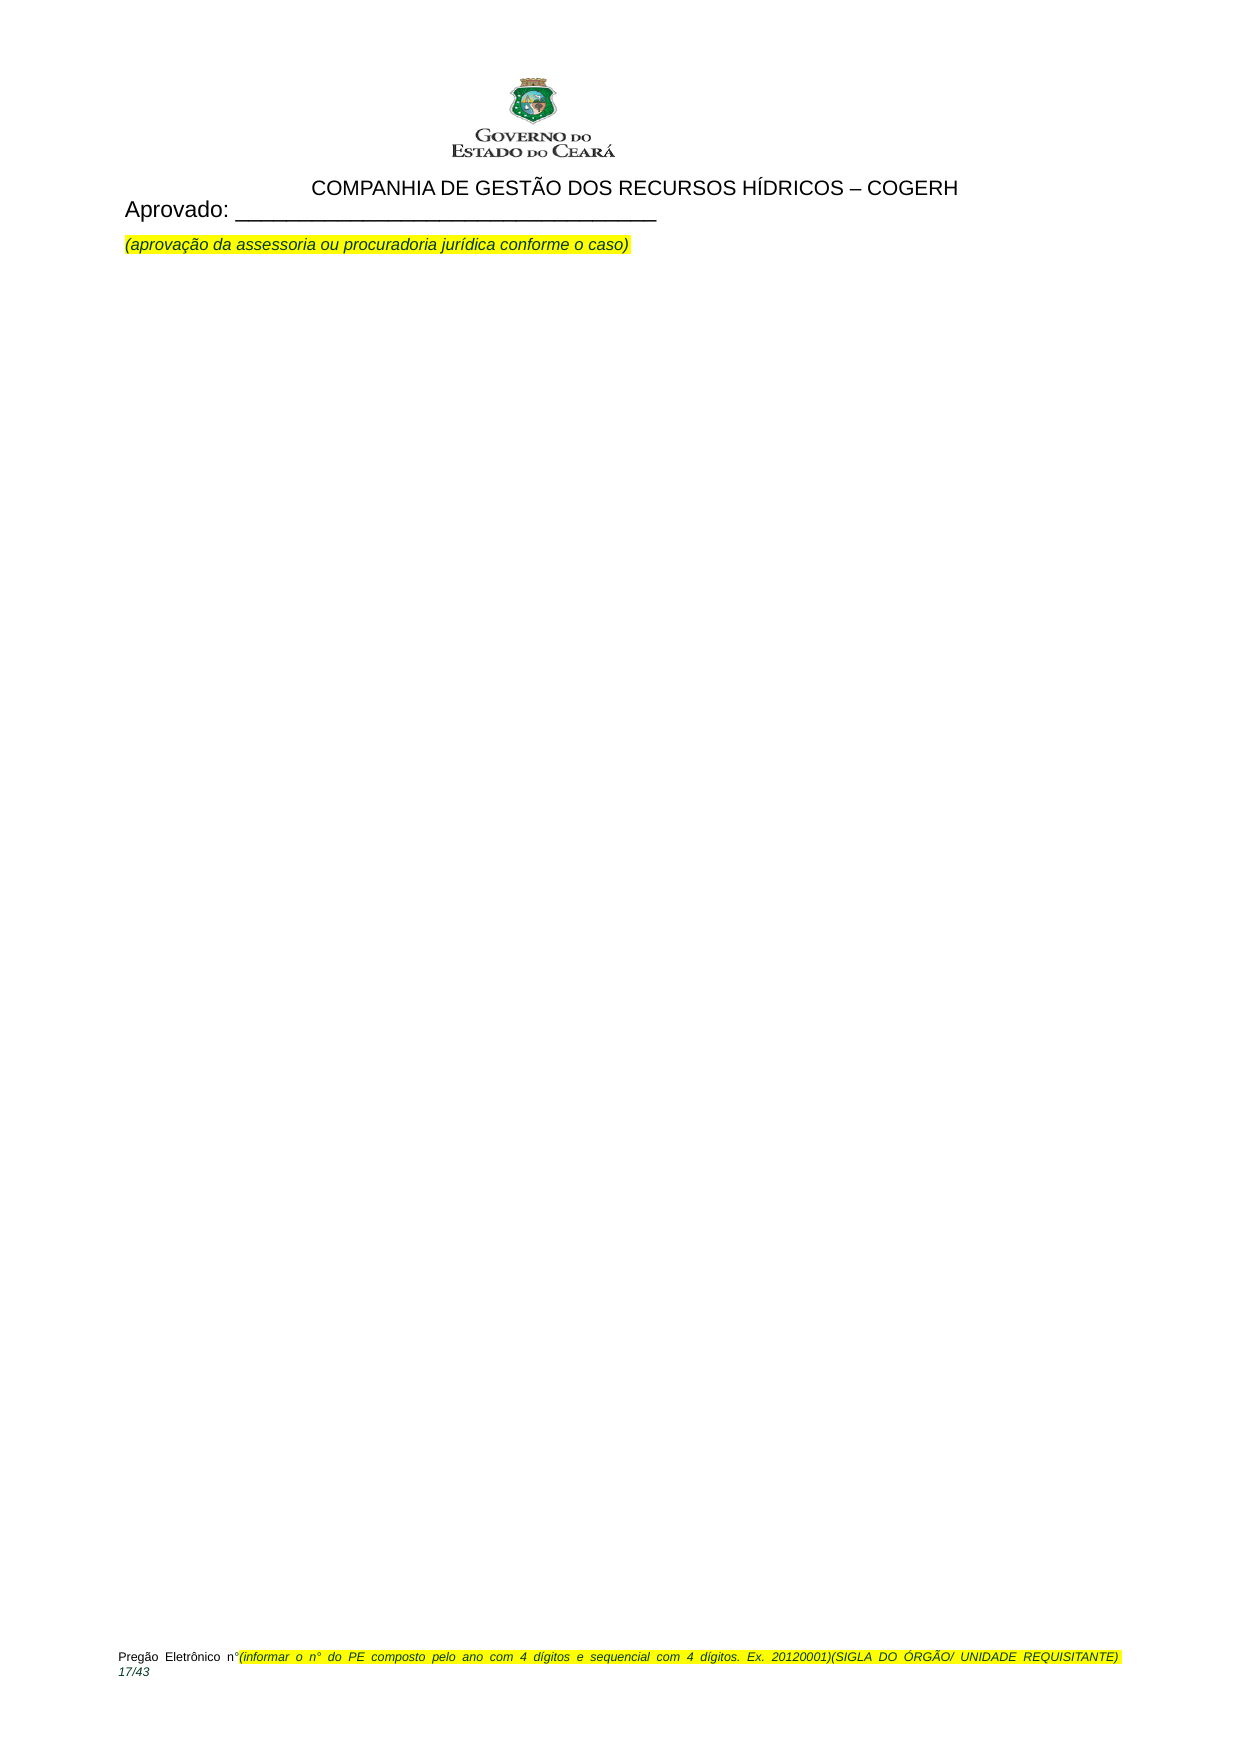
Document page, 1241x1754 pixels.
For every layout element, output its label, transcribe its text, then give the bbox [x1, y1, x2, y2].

text Aprovado: _________________________________ [118, 196, 1122, 223]
text (aprovação da assessoria ou procuradoria jurídica conforme o caso) [125, 234, 1122, 254]
